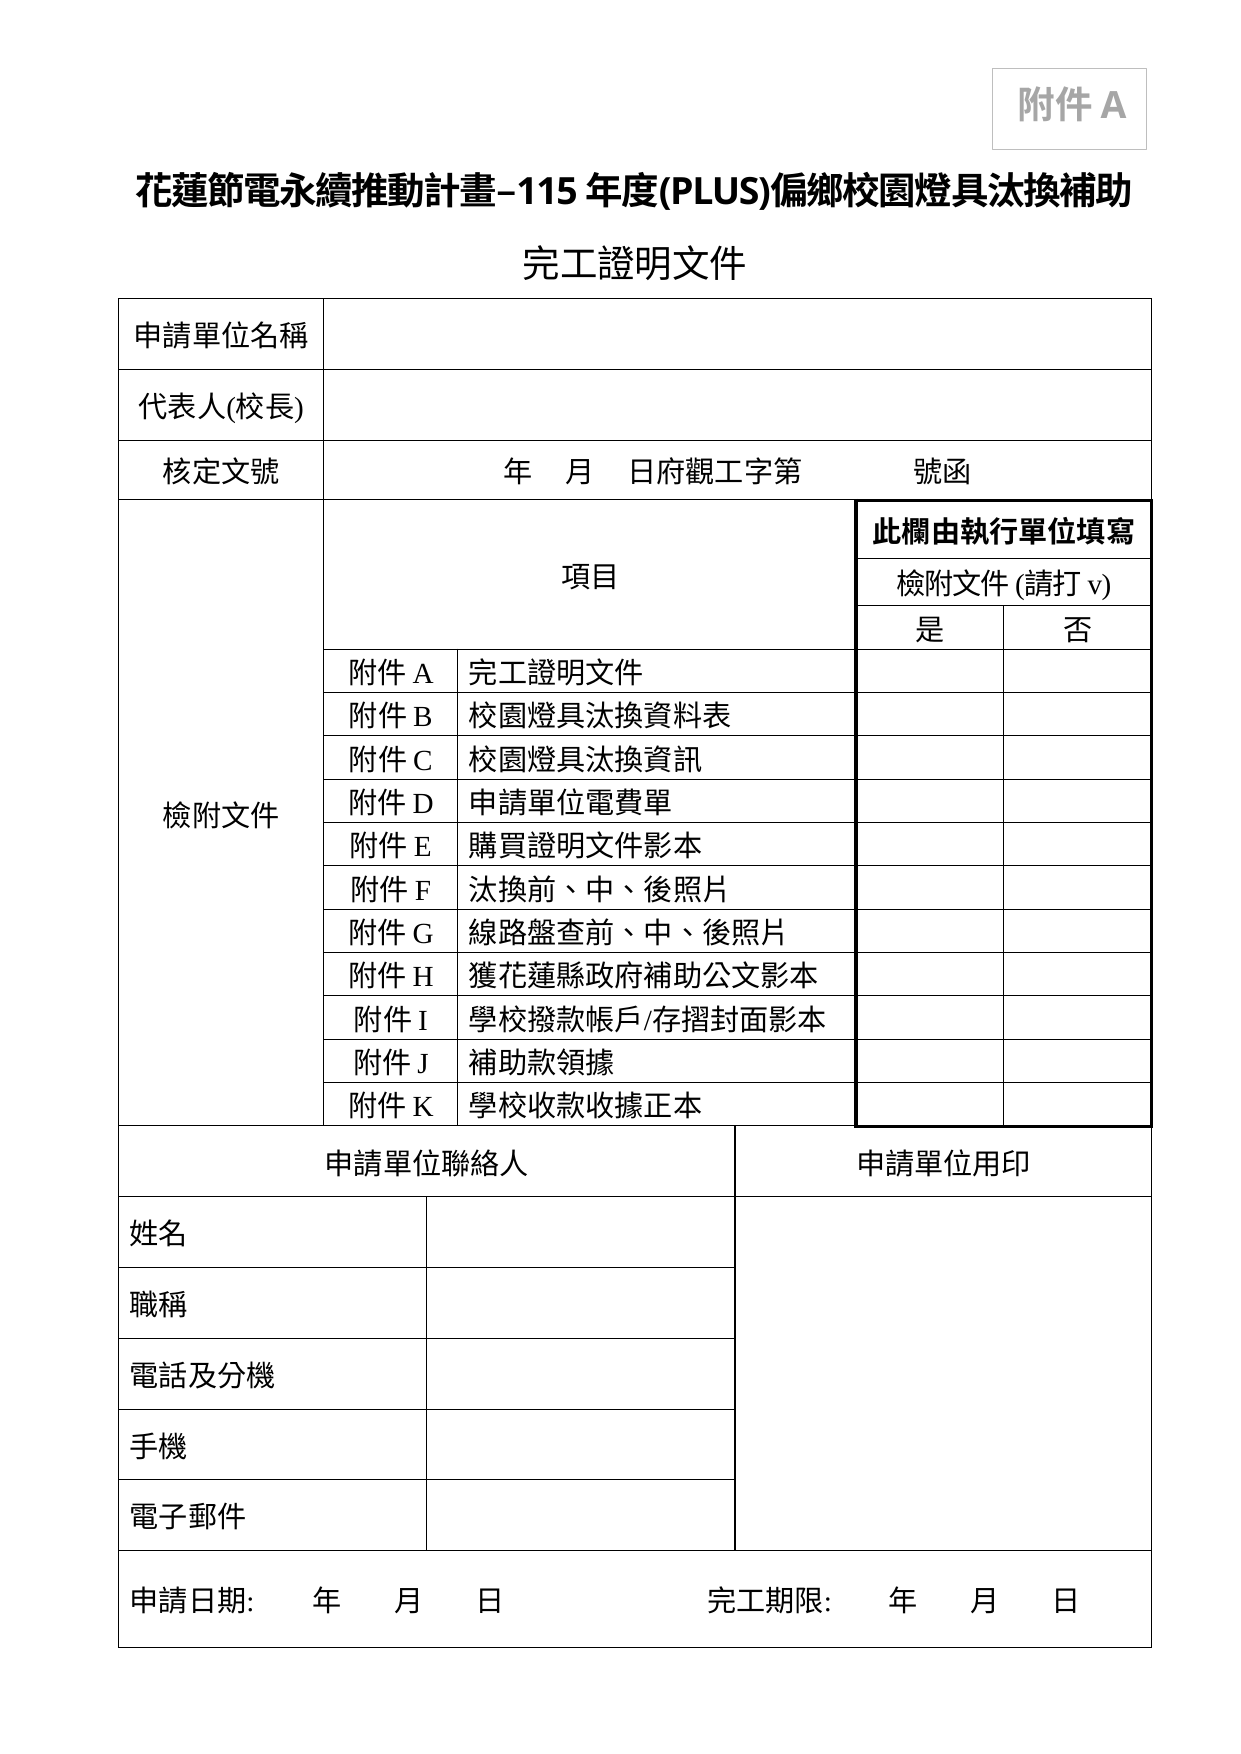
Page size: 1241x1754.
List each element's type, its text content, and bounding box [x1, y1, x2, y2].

table_cell [324, 370, 1151, 440]
table_cell 是 [858, 606, 1003, 648]
table_cell 姓名 [119, 1197, 426, 1267]
table_cell 附件C [324, 736, 457, 778]
table_cell [1004, 650, 1150, 692]
table_cell 項目 [324, 500, 854, 648]
table_cell [1004, 823, 1150, 865]
table_cell 完工證明文件 [458, 650, 854, 692]
table_cell 附件G [324, 910, 457, 952]
table_cell 學校收款收據正本 [458, 1083, 854, 1125]
table_cell [1004, 910, 1150, 952]
table_header [324, 299, 1151, 369]
table_cell [1004, 693, 1150, 735]
table_cell 附件K [324, 1083, 457, 1125]
table_cell 附件H [324, 953, 457, 995]
table_cell 申請單位電費單 [458, 780, 854, 822]
table_cell [858, 780, 1003, 822]
table_cell 附件F [324, 866, 457, 908]
table_cell [858, 866, 1003, 908]
table_cell [858, 953, 1003, 995]
table_cell 電話及分機 [119, 1339, 426, 1408]
text 完工證明文件 [118, 234, 1151, 288]
table_cell [858, 823, 1003, 865]
table_cell 申請單位用印 [736, 1126, 1151, 1196]
table_cell 獲花蓮縣政府補助公文影本 [458, 953, 854, 995]
table_cell 汰換前、中、後照片 [458, 866, 854, 908]
table_cell [736, 1197, 1151, 1550]
table_cell [427, 1197, 734, 1267]
table_cell [858, 996, 1003, 1038]
table_cell 否 [1004, 606, 1150, 648]
table_cell [1004, 780, 1150, 822]
table_cell [858, 910, 1003, 952]
table_cell 附件A [324, 650, 457, 692]
table_cell [1004, 953, 1150, 995]
table_cell 線路盤查前、中、後照片 [458, 910, 854, 952]
table_cell [427, 1268, 734, 1338]
table_cell 此欄由執行單位填寫 [858, 502, 1150, 558]
table_cell [858, 650, 1003, 692]
table_cell 學校撥款帳戶/存摺封面影本 [458, 996, 854, 1038]
table_cell 申請日期: 年 月 日 完工期限: 年 月 日 [119, 1551, 1151, 1647]
table_cell [1004, 736, 1150, 778]
table_cell 購買證明文件影本 [458, 823, 854, 865]
table_cell 校園燈具汰換資訊 [458, 736, 854, 778]
table_cell [1004, 1083, 1150, 1125]
table_cell 附件E [324, 823, 457, 865]
table_cell [1004, 996, 1150, 1038]
table_cell 核定文號 [119, 441, 323, 499]
table_cell [858, 1083, 1003, 1125]
table_cell 附件I [324, 996, 457, 1038]
table_header 申請單位名稱 [119, 299, 323, 369]
table_cell 職稱 [119, 1268, 426, 1338]
table_cell 附件D [324, 780, 457, 822]
table_cell 檢附文件 [119, 500, 323, 1125]
table_cell [858, 736, 1003, 778]
table_cell 代表人(校長) [119, 370, 323, 440]
text 花蓮節電永續推動計畫–115年度(PLUS)偏鄉校園燈具汰換補助 [118, 161, 1151, 215]
table_cell 檢附文件 (請打 v) [858, 559, 1150, 605]
table_cell 附件J [324, 1040, 457, 1082]
table_cell 電子郵件 [119, 1480, 426, 1550]
table_cell [427, 1410, 734, 1479]
table_cell [427, 1339, 734, 1408]
table_cell 手機 [119, 1410, 426, 1479]
table_cell 補助款領據 [458, 1040, 854, 1082]
table_cell 附件B [324, 693, 457, 735]
table_cell [1004, 1040, 1150, 1082]
table_cell 校園燈具汰換資料表 [458, 693, 854, 735]
table_cell [1004, 866, 1150, 908]
table_cell [858, 1040, 1003, 1082]
table_cell [427, 1480, 734, 1550]
table_cell [858, 693, 1003, 735]
table_cell 年 月 日府觀工字第 號函 [324, 441, 1151, 499]
table_cell 申請單位聯絡人 [119, 1126, 734, 1196]
